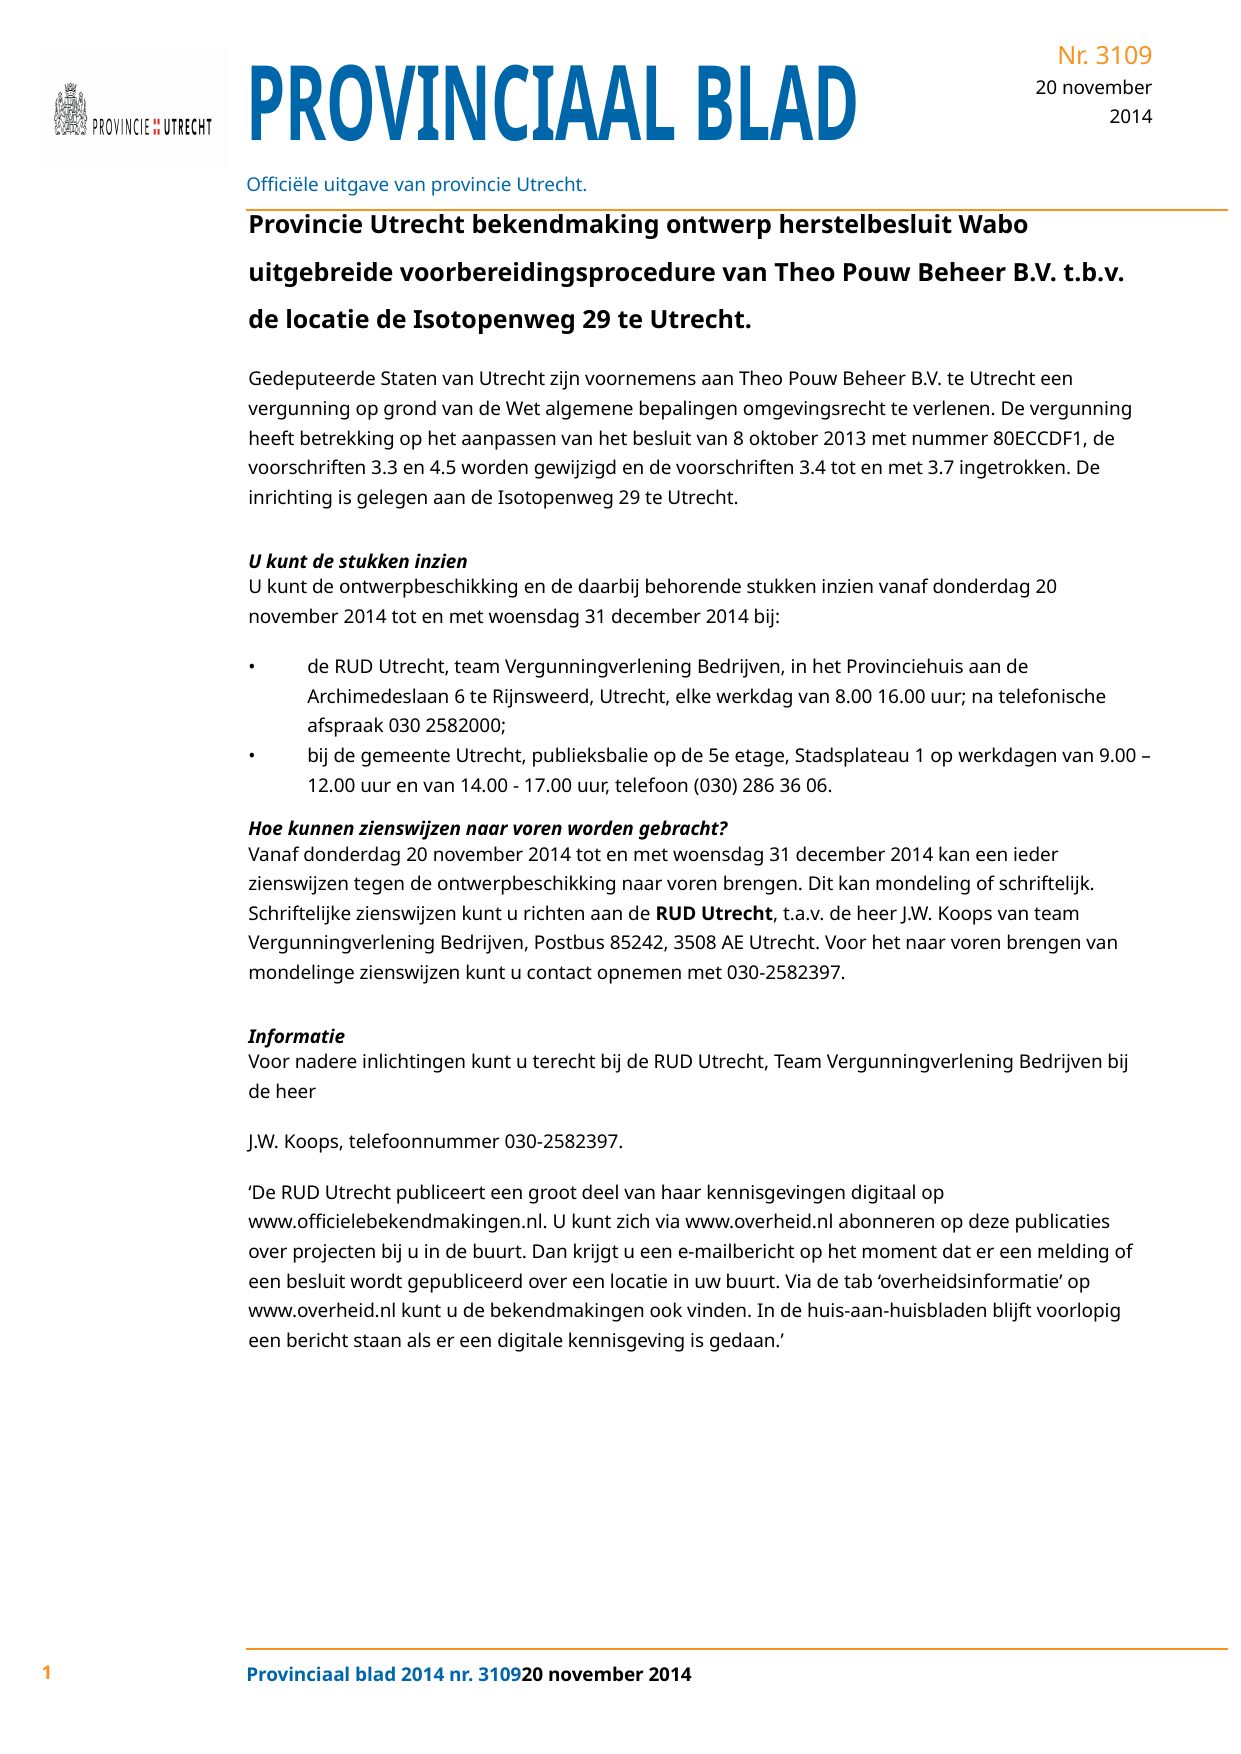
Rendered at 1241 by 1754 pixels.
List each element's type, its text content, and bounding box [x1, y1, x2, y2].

text Provincie Utrecht bekendmaking ontwerp herstelbesluit Wabo uitgebreide voorbereidingsprocedure van Theo Pouw Beheer B.V. t.b.v. de locatie de Isotopenweg 29 te Utrecht. [248, 211, 1152, 336]
list bij de gemeente Utrecht, publieksbalie op de 5e etage, Stadsplateau 1 op werkdagen van 9.00 – 12.00 uur en van 14.00 - 17.00 uur, telefoon (030) 286 36 06. [248, 742, 1152, 798]
text U kunt de ontwerpbeschikking en de daarbij behorende stukken inzien vanaf donderdag 20 november 2014 tot en met woensdag 31 december 2014 bij: [248, 573, 1152, 629]
text Voor nadere inlichtingen kunt u terecht bij de RUD Utrecht, Team Vergunningverlening Bedrijven bij de heer [248, 1049, 1152, 1104]
text Informatie [248, 1023, 1152, 1049]
text J.W. Koops, telefoonnummer 030-2582397. [248, 1129, 1152, 1154]
picture [41, 47, 231, 172]
text Vanaf donderdag 20 november 2014 tot en met woensdag 31 december 2014 kan een ieder zienswijzen tegen de ontwerpbeschikking naar voren brengen. Dit kan mondeling of schriftelijk. Schriftelijke zienswijzen kunt u richten aan de RUD Utrecht, t.a.v. de heer J.W. Koops van team Vergunningverlening Bedrijven, Postbus 85242, 3508 AE Utrecht. Voor het naar voren brengen van mondelinge zienswijzen kunt u contact opnemen met 030-2582397. [248, 841, 1152, 985]
text U kunt de stukken inzien [248, 548, 1152, 573]
list de RUD Utrecht, team Vergunningverlening Bedrijven, in het Provinciehuis aan de Archimedeslaan 6 te Rijnsweerd, Utrecht, elke werkdag van 8.00 16.00 uur; na telefonische afspraak 030 2582000; [248, 653, 1152, 738]
text ‘De RUD Utrecht publiceert een groot deel van haar kennisgevingen digitaal op www.officielebekendmakingen.nl. U kunt zich via www.overheid.nl abonneren op deze publicaties over projecten bij u in de buurt. Dan krijgt u een e-mailbericht op het moment dat er een melding of een besluit wordt gepubliceerd over een locatie in uw buurt. Via de tab ‘overheidsinformatie’ op www.overheid.nl kunt u de bekendmakingen ook vinden. In de huis-aan-huisbladen blijft voorlopig een bericht staan als er een digitale kennisgeving is gedaan.’ [248, 1179, 1152, 1353]
text Hoe kunnen zienswijzen naar voren worden gebracht? [248, 815, 1152, 841]
text Gedeputeerde Staten van Utrecht zijn voornemens aan Theo Pouw Beheer B.V. te Utrecht een vergunning op grond van de Wet algemene bepalingen omgevingsrecht te verlenen. De vergunning heeft betrekking op het aanpassen van het besluit van 8 oktober 2013 met nummer 80ECCDF1, de voorschriften 3.3 en 4.5 worden gewijzigd en de voorschriften 3.4 tot en met 3.7 ingetrokken. De inrichting is gelegen aan de Isotopenweg 29 te Utrecht. [248, 366, 1152, 509]
